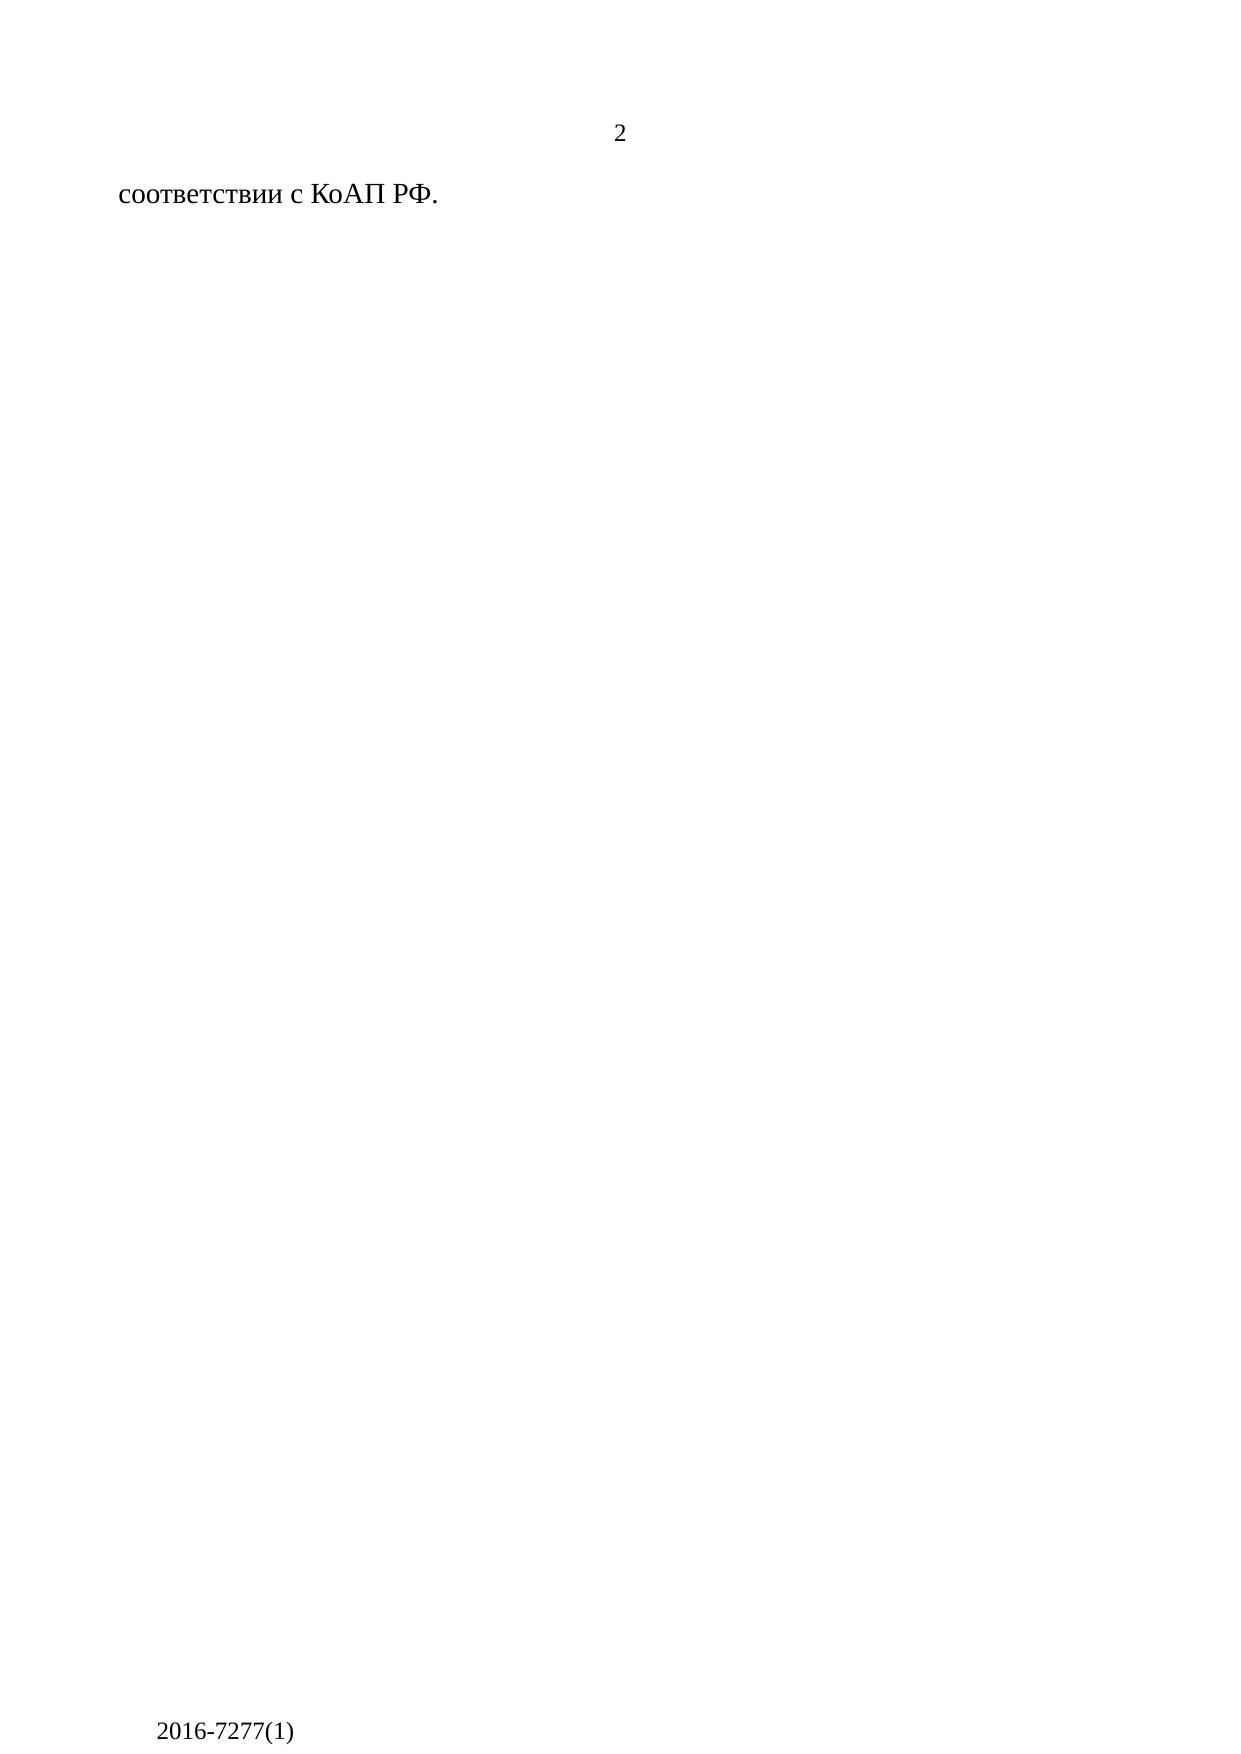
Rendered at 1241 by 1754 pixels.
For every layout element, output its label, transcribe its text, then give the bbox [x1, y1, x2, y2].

text соответствии с КоАП РФ. [118, 176, 1122, 210]
